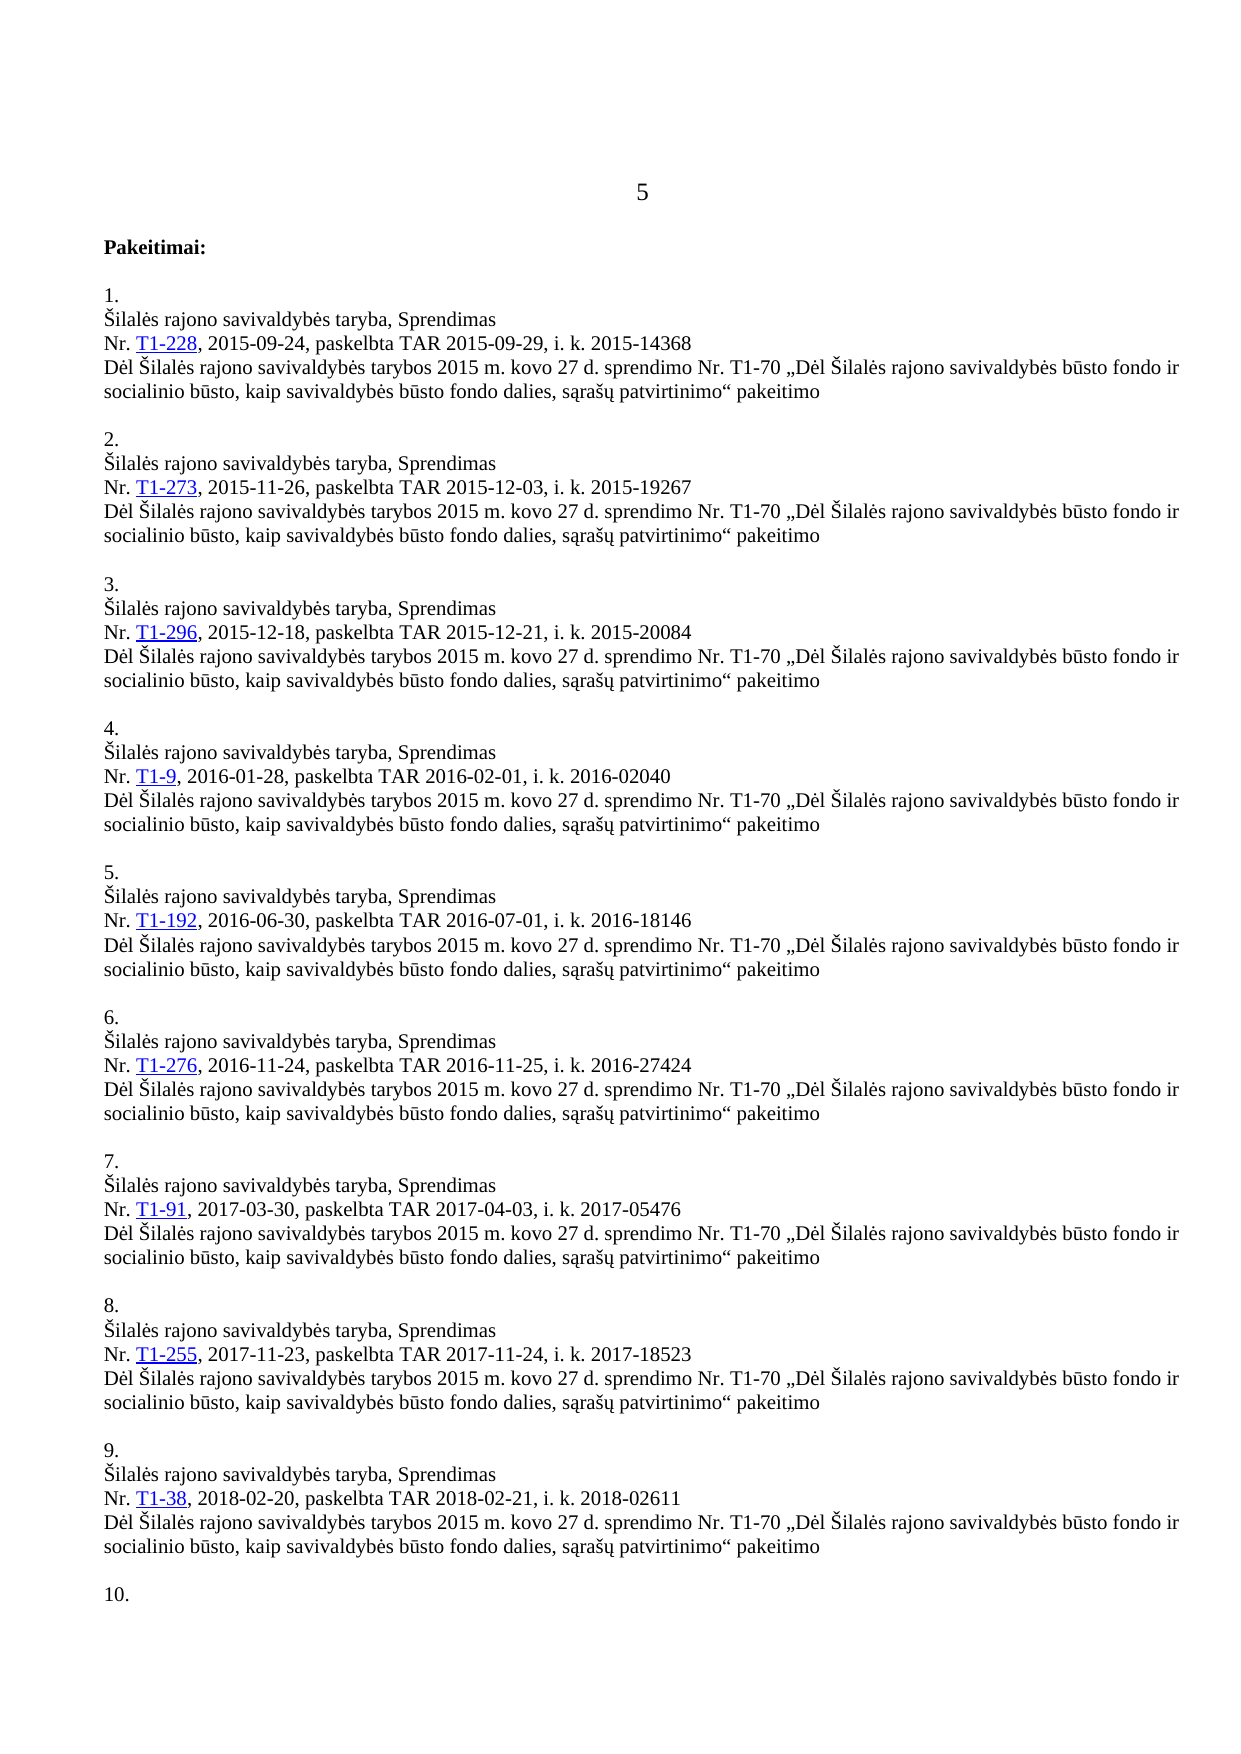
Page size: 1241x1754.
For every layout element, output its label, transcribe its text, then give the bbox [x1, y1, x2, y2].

text Dėl Šilalės rajono savivaldybės tarybos 2015 m. kovo 27 d. sprendimo Nr. T1-70 „Dėl Šilalės rajono savivaldybės būsto fondo ir socialinio būsto, kaip savivaldybės būsto fondo dalies, sąrašų patvirtinimo“ pakeitimo [103, 1077, 1181, 1125]
text Dėl Šilalės rajono savivaldybės tarybos 2015 m. kovo 27 d. sprendimo Nr. T1-70 „Dėl Šilalės rajono savivaldybės būsto fondo ir socialinio būsto, kaip savivaldybės būsto fondo dalies, sąrašų patvirtinimo“ pakeitimo [103, 932, 1181, 981]
text Nr. T1-192, 2016-06-30, paskelbta TAR 2016-07-01, i. k. 2016-18146 [103, 908, 1181, 932]
text Dėl Šilalės rajono savivaldybės tarybos 2015 m. kovo 27 d. sprendimo Nr. T1-70 „Dėl Šilalės rajono savivaldybės būsto fondo ir socialinio būsto, kaip savivaldybės būsto fondo dalies, sąrašų patvirtinimo“ pakeitimo [103, 1221, 1181, 1269]
text 3. [103, 572, 1181, 596]
text 2. [103, 427, 1181, 451]
text 8. [103, 1293, 1181, 1317]
text 7. [103, 1149, 1181, 1173]
text Šilalės rajono savivaldybės taryba, Sprendimas [103, 1029, 1181, 1053]
text 10. [103, 1582, 1181, 1606]
text Dėl Šilalės rajono savivaldybės tarybos 2015 m. kovo 27 d. sprendimo Nr. T1-70 „Dėl Šilalės rajono savivaldybės būsto fondo ir socialinio būsto, kaip savivaldybės būsto fondo dalies, sąrašų patvirtinimo“ pakeitimo [103, 788, 1181, 836]
text 9. [103, 1438, 1181, 1462]
text Dėl Šilalės rajono savivaldybės tarybos 2015 m. kovo 27 d. sprendimo Nr. T1-70 „Dėl Šilalės rajono savivaldybės būsto fondo ir socialinio būsto, kaip savivaldybės būsto fondo dalies, sąrašų patvirtinimo“ pakeitimo [103, 1366, 1181, 1414]
text Nr. T1-276, 2016-11-24, paskelbta TAR 2016-11-25, i. k. 2016-27424 [103, 1053, 1181, 1077]
text Šilalės rajono savivaldybės taryba, Sprendimas [103, 1173, 1181, 1197]
text Šilalės rajono savivaldybės taryba, Sprendimas [103, 1462, 1181, 1486]
text 1. [103, 283, 1181, 307]
text Nr. T1-9, 2016-01-28, paskelbta TAR 2016-02-01, i. k. 2016-02040 [103, 764, 1181, 788]
text Šilalės rajono savivaldybės taryba, Sprendimas [103, 884, 1181, 908]
text Nr. T1-38, 2018-02-20, paskelbta TAR 2018-02-21, i. k. 2018-02611 [103, 1486, 1181, 1510]
text Nr. T1-296, 2015-12-18, paskelbta TAR 2015-12-21, i. k. 2015-20084 [103, 620, 1181, 644]
text 5. [103, 860, 1181, 884]
text Pakeitimai: [103, 235, 1181, 259]
text Šilalės rajono savivaldybės taryba, Sprendimas [103, 740, 1181, 764]
text Šilalės rajono savivaldybės taryba, Sprendimas [103, 307, 1181, 331]
text Šilalės rajono savivaldybės taryba, Sprendimas [103, 1317, 1181, 1342]
text Šilalės rajono savivaldybės taryba, Sprendimas [103, 451, 1181, 475]
text Dėl Šilalės rajono savivaldybės tarybos 2015 m. kovo 27 d. sprendimo Nr. T1-70 „Dėl Šilalės rajono savivaldybės būsto fondo ir socialinio būsto, kaip savivaldybės būsto fondo dalies, sąrašų patvirtinimo“ pakeitimo [103, 499, 1181, 547]
text Nr. T1-255, 2017-11-23, paskelbta TAR 2017-11-24, i. k. 2017-18523 [103, 1342, 1181, 1366]
text 6. [103, 1005, 1181, 1029]
text Nr. T1-228, 2015-09-24, paskelbta TAR 2015-09-29, i. k. 2015-14368 [103, 331, 1181, 355]
text Nr. T1-273, 2015-11-26, paskelbta TAR 2015-12-03, i. k. 2015-19267 [103, 475, 1181, 499]
text 4. [103, 716, 1181, 740]
text Dėl Šilalės rajono savivaldybės tarybos 2015 m. kovo 27 d. sprendimo Nr. T1-70 „Dėl Šilalės rajono savivaldybės būsto fondo ir socialinio būsto, kaip savivaldybės būsto fondo dalies, sąrašų patvirtinimo“ pakeitimo [103, 644, 1181, 692]
text Dėl Šilalės rajono savivaldybės tarybos 2015 m. kovo 27 d. sprendimo Nr. T1-70 „Dėl Šilalės rajono savivaldybės būsto fondo ir socialinio būsto, kaip savivaldybės būsto fondo dalies, sąrašų patvirtinimo“ pakeitimo [103, 1510, 1181, 1558]
text Nr. T1-91, 2017-03-30, paskelbta TAR 2017-04-03, i. k. 2017-05476 [103, 1197, 1181, 1221]
text Šilalės rajono savivaldybės taryba, Sprendimas [103, 596, 1181, 620]
text Dėl Šilalės rajono savivaldybės tarybos 2015 m. kovo 27 d. sprendimo Nr. T1-70 „Dėl Šilalės rajono savivaldybės būsto fondo ir socialinio būsto, kaip savivaldybės būsto fondo dalies, sąrašų patvirtinimo“ pakeitimo [103, 355, 1181, 403]
